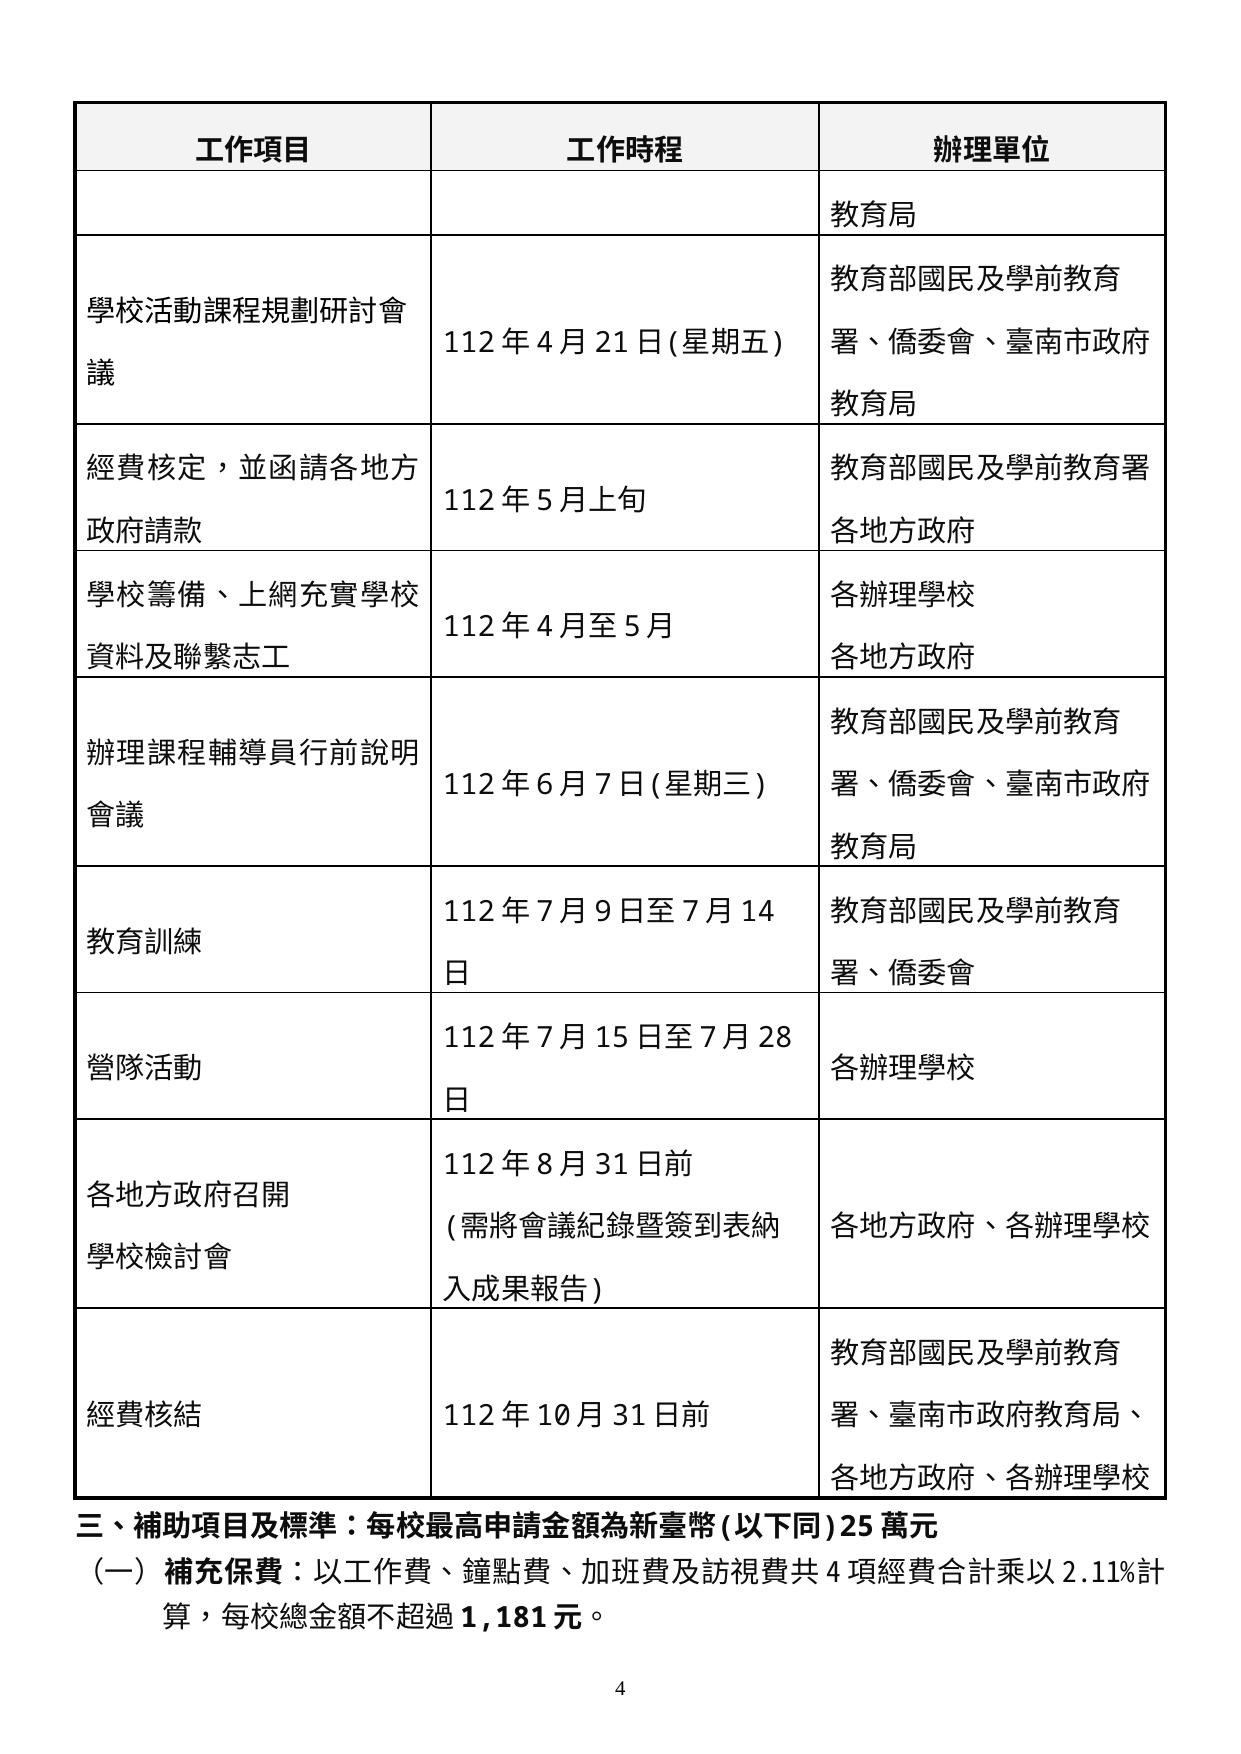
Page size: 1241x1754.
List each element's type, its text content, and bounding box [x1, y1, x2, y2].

table_cell 教育部國民及學前教育署、僑委會 [820, 867, 1164, 992]
table_cell 112年4月至5月 [432, 551, 818, 676]
table_cell 經費核定，並函請各地方政府請款 [77, 425, 430, 549]
table_cell 各地方政府、各辦理學校 [820, 1120, 1164, 1307]
table_cell 各地方政府召開 學校檢討會 [77, 1120, 430, 1307]
table_cell 教育部國民及學前教育署、臺南市政府教育局、各地方政府、各辦理學校 [820, 1309, 1164, 1496]
table_cell 經費核結 [77, 1309, 430, 1496]
table_cell 各辦理學校 [820, 993, 1164, 1118]
text 三、補助項目及標準：每校最高申請金額為新臺幣(以下同)25萬元 [75, 1500, 1165, 1545]
table_cell 教育部國民及學前教育署、僑委會、臺南市政府教育局 [820, 678, 1164, 865]
table_cell 教育訓練 [77, 867, 430, 992]
text （一）補充保費：以工作費、鐘點費、加班費及訪視費共4項經費合計乘以2.11%計算，每校總金額不超過1,181元。 [75, 1545, 1165, 1637]
table_cell [77, 171, 430, 234]
table_cell 112年5月上旬 [432, 425, 818, 549]
table_cell 112年7月15日至7月28日 [432, 993, 818, 1118]
table_header 辦理單位 [820, 104, 1164, 170]
table_cell 112年6月7日(星期三) [432, 678, 818, 865]
table_cell [432, 171, 818, 234]
table_cell 112年10月31日前 [432, 1309, 818, 1496]
table_cell 學校籌備、上網充實學校資料及聯繫志工 [77, 551, 430, 676]
table_header 工作項目 [77, 104, 430, 170]
table_cell 112年7月9日至7月14日 [432, 867, 818, 992]
table_cell 營隊活動 [77, 993, 430, 1118]
table_cell 112年4月21日(星期五) [432, 236, 818, 423]
table_header 工作時程 [432, 104, 818, 170]
table_cell 辦理課程輔導員行前說明會議 [77, 678, 430, 865]
table_cell 各辦理學校 各地方政府 [820, 551, 1164, 676]
table_cell 112年8月31日前 (需將會議紀錄暨簽到表納入成果報告) [432, 1120, 818, 1307]
table_cell 教育局 [820, 171, 1164, 234]
table_cell 教育部國民及學前教育署、僑委會、臺南市政府教育局 [820, 236, 1164, 423]
table_cell 學校活動課程規劃研討會議 [77, 236, 430, 423]
table_cell 教育部國民及學前教育署 各地方政府 [820, 425, 1164, 549]
